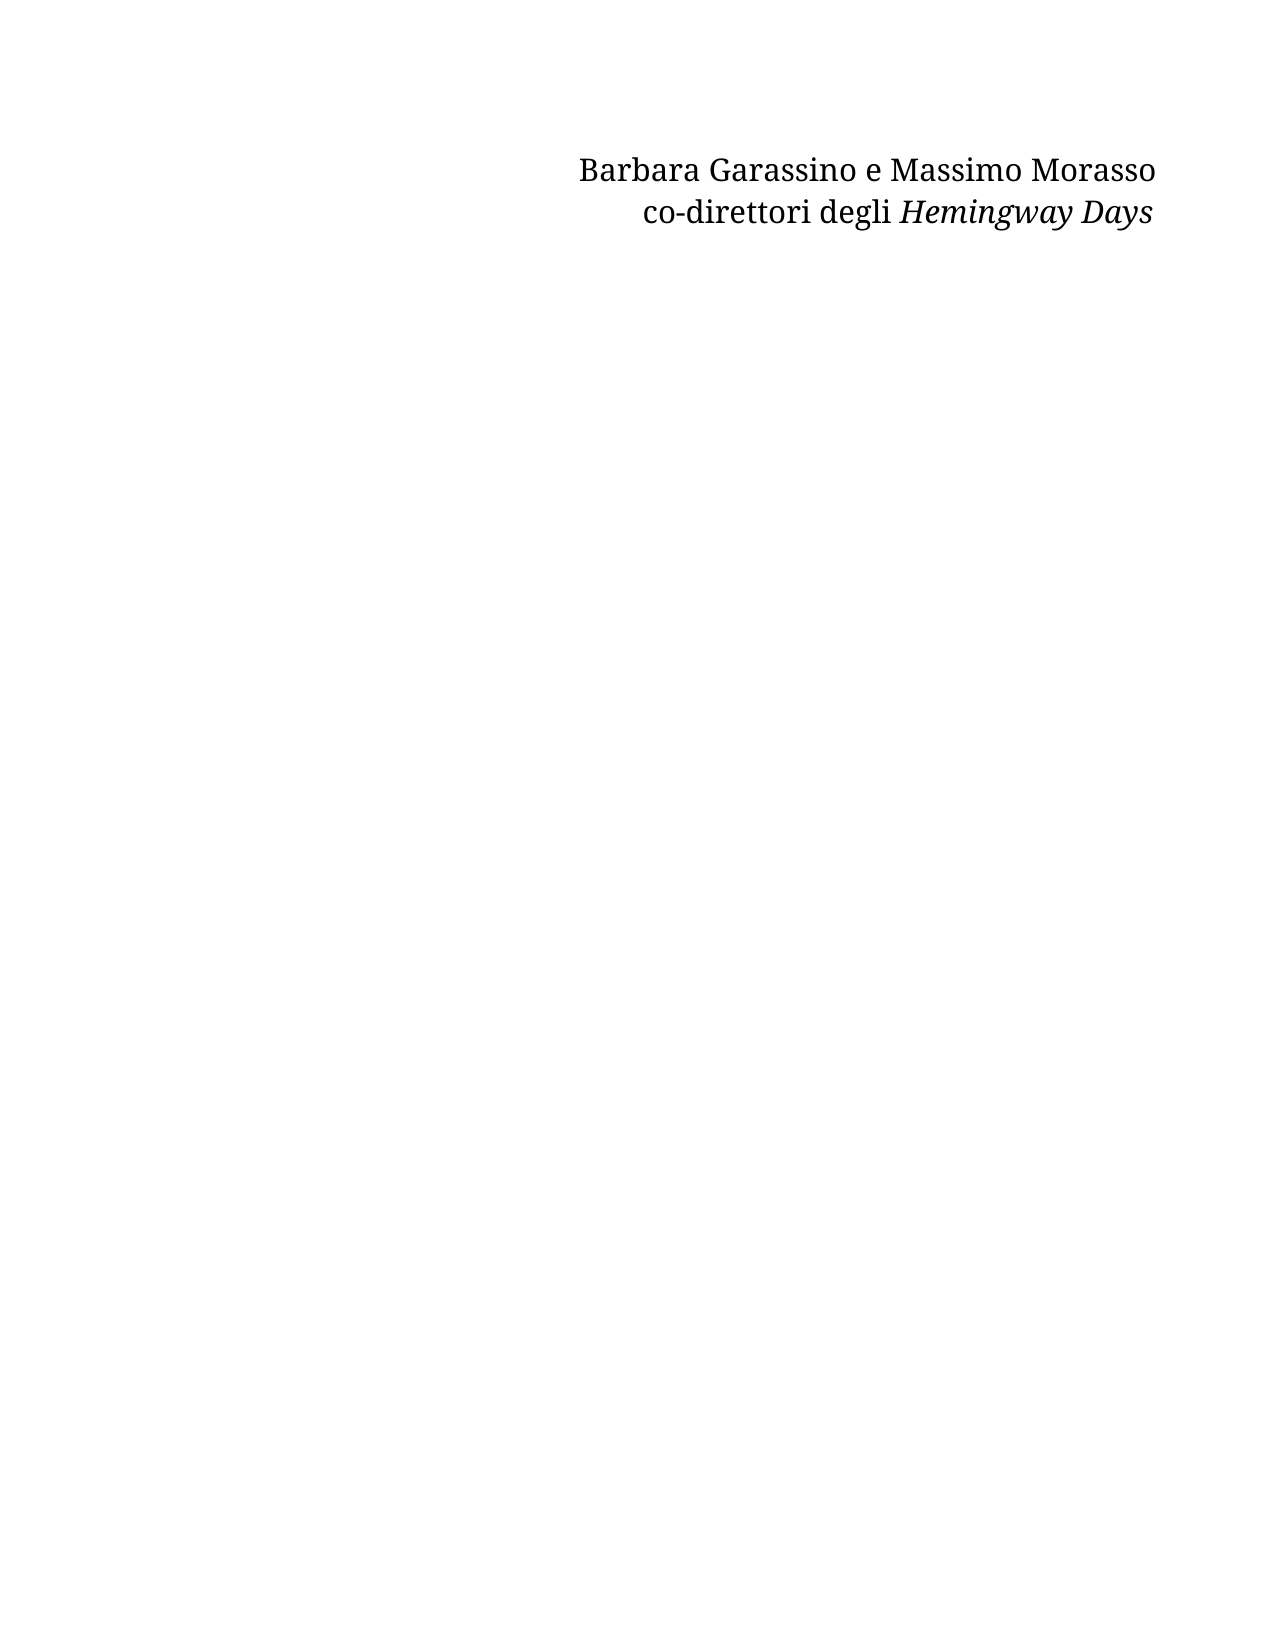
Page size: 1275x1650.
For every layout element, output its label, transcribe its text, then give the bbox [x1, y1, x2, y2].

text co-direttori degli Hemingway Days [118, 190, 1157, 233]
text Barbara Garassino e Massimo Morasso [118, 148, 1157, 190]
